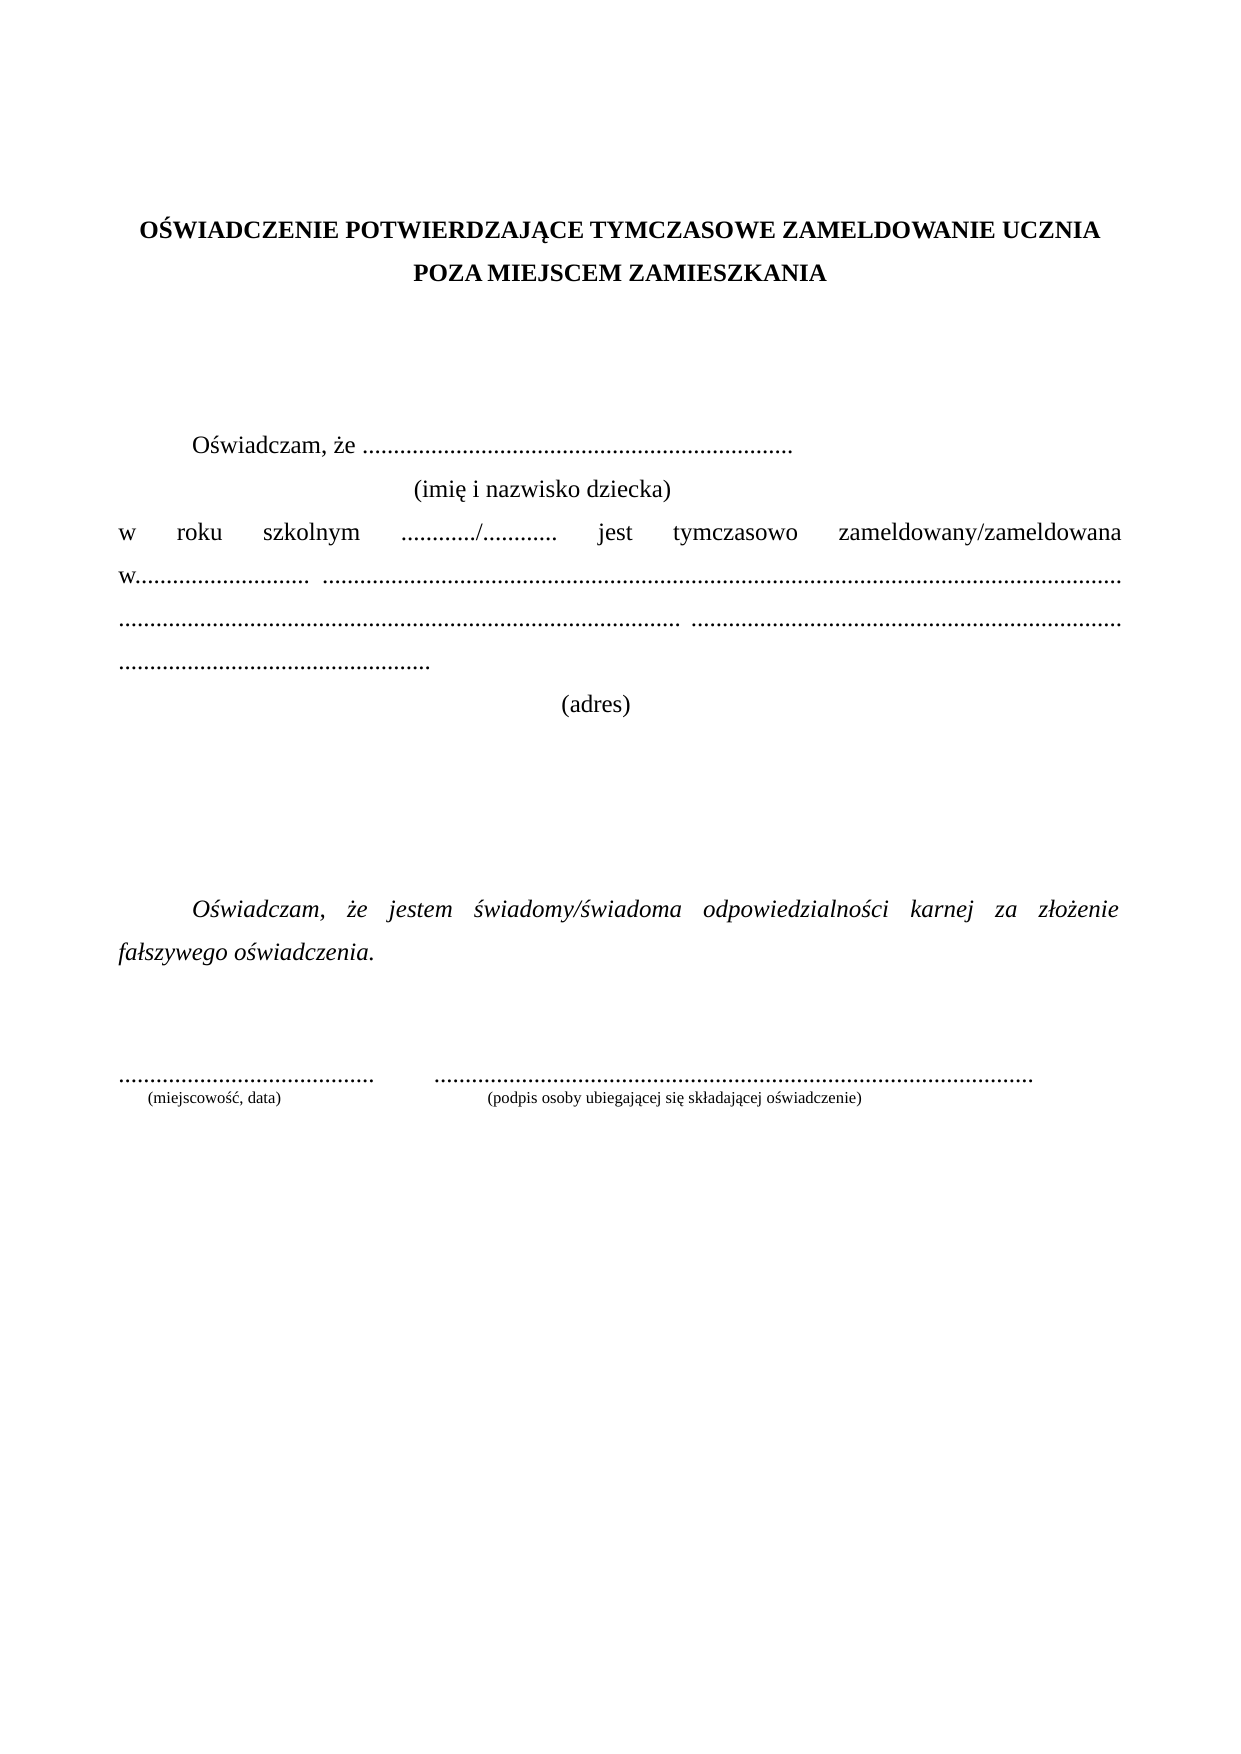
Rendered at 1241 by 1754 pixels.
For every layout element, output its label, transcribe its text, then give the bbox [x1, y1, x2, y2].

text (miejscowość, data) (podpis osoby ubiegającej się składającej oświadczenie) [118, 1087, 1122, 1107]
text w roku szkolnym ............/............ jest tymczasowo zameldowany/zameldowana w............................ .......................................................................................................................................................................................................................... ....................................................................................................................... [118, 517, 1122, 675]
text OŚWIADCZENIE POTWIERDZAJĄCE TYMCZASOWE ZAMELDOWANIE UCZNIA POZA MIEJSCEM ZAMIESZKANIA [118, 215, 1122, 287]
text (imię i nazwisko dziecka) [118, 474, 1122, 502]
text (adres) [118, 689, 1122, 718]
text Oświadczam, że jestem świadomy/świadoma odpowiedzialności karnej za złożenie fałszywego oświadczenia. [118, 894, 1122, 966]
text Oświadczam, że ..................................................................... [118, 431, 1122, 459]
text ......................................... ................................................................................................ [118, 1059, 1122, 1087]
